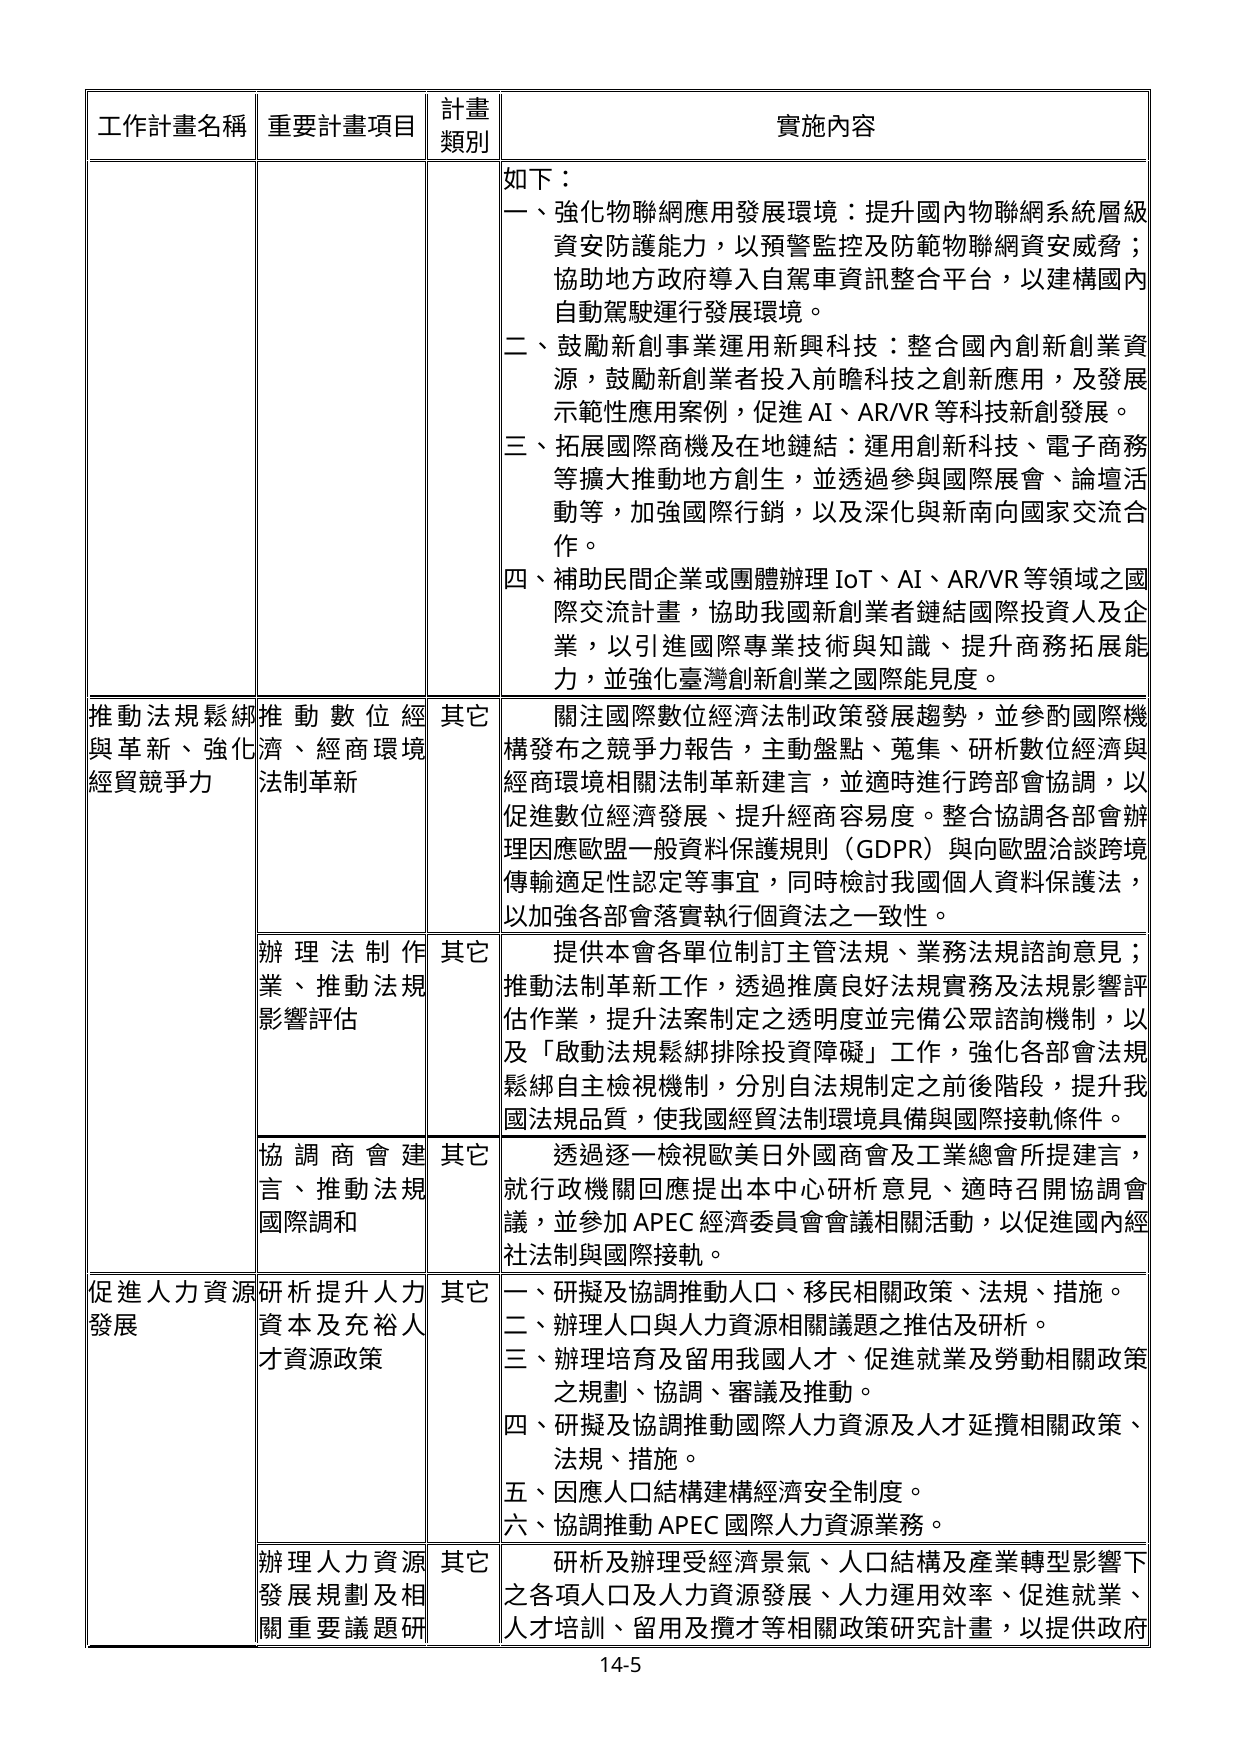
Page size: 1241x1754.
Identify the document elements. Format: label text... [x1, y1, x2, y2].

table_cell 其它 [428, 935, 499, 1135]
table_cell 其它 [428, 1138, 499, 1271]
table_cell [88, 159, 255, 695]
table_cell 提供本會各單位制訂主管法規、業務法規諮詢意見；推動法制革新工作，透過推廣良好法規實務及法規影響評估作業，提升法案制定之透明度並完備公眾諮詢機制，以及「啟動法規鬆綁排除投資障礙」工作，強化各部會法規鬆綁自主檢視機制，分別自法規制定之前後階段，提升我國法規品質，使我國經貿法制環境具備與國際接軌條件。 [501, 932, 1149, 1135]
table_cell 其它 [427, 1545, 501, 1644]
table_cell [428, 162, 499, 695]
table_cell 協調商會建言、推動法規國際調和 [258, 1138, 425, 1271]
table_cell 促進人力資源發展 [88, 1271, 256, 1644]
table_cell [258, 162, 425, 695]
table_cell 推動數位經濟、經商環境法制革新 [258, 699, 425, 932]
table_cell 辦理人力資源發展規劃及相關重要議題研 [256, 1545, 427, 1644]
table_cell 其它 [428, 1275, 499, 1541]
table_cell 研析及辦理受經濟景氣、人口結構及產業轉型影響下之各項人口及人力資源發展、人力運用效率、促進就業、人才培訓、留用及攬才等相關政策研究計畫，以提供政府 [501, 1541, 1148, 1644]
table_cell 研析提升人力資本及充裕人才資源政策 [258, 1275, 425, 1541]
table_cell 一、研擬及協調推動人口、移民相關政策、法規、措施。 二、辦理人口與人力資源相關議題之推估及研析。 三、辦理培育及留用我國人才、促進就業及勞動相關政策之規劃、協調、審議及推動。 四、研擬及協調推動國際人力資源及人才延攬相關政策、法規、措施。 五、因應人口結構建構經濟安全制度。 六、協調推動APEC國際人力資源業務。 [502, 1271, 1148, 1541]
table_cell 關注國際數位經濟法制政策發展趨勢，並參酌國際機構發布之競爭力報告，主動盤點、蒐集、研析數位經濟與經商環境相關法制革新建言，並適時進行跨部會協調，以促進數位經濟發展、提升經商容易度。整合協調各部會辦理因應歐盟一般資料保護規則（GDPR）與向歐盟洽談跨境傳輸適足性認定等事宜，同時檢討我國個人資料保護法，以加強各部會落實執行個資法之一致性。 [502, 695, 1148, 932]
table_cell 推動法規鬆綁與革新、強化經貿競爭力 [88, 695, 255, 1271]
table_header 實施內容 [501, 92, 1148, 158]
table_cell 透過逐一檢視歐美日外國商會及工業總會所提建言，就行政機關回應提出本中心研析意見、適時召開協調會議，並參加APEC經濟委員會會議相關活動，以促進國內經社法制與國際接軌。 [502, 1135, 1148, 1271]
table_header 計畫類別 [427, 92, 501, 158]
table_header 工作計畫名稱 [88, 92, 256, 158]
table_cell 辦理法制作業、推動法規影響評估 [258, 935, 425, 1135]
table_header 重要計畫項目 [256, 92, 427, 158]
table_cell 其它 [428, 699, 499, 932]
table_cell 如下： 一、強化物聯網應用發展環境：提升國內物聯網系統層級資安防護能力，以預警監控及防範物聯網資安威脅；協助地方政府導入自駕車資訊整合平台，以建構國內自動駕駛運行發展環境。 二、鼓勵新創事業運用新興科技：整合國內創新創業資源，鼓勵新創業者投入前瞻科技之創新應用，及發展示範性應用案例，促進AI、AR/VR等科技新創發展。 三、拓展國際商機及在地鏈結：運用創新科技、電子商務等擴大推動地方創生，並透過參與國際展會、論壇活動等，加強國際行銷，以及深化與新南向國家交流合作。 四、補助民間企業或團體辦理IoT、AI、AR/VR等領域之國際交流計畫，協助我國新創業者鏈結國際投資人及企業，以引進國際專業技術與知識、提升商務拓展能力，並強化臺灣創新創業之國際能見度。 [502, 159, 1148, 695]
